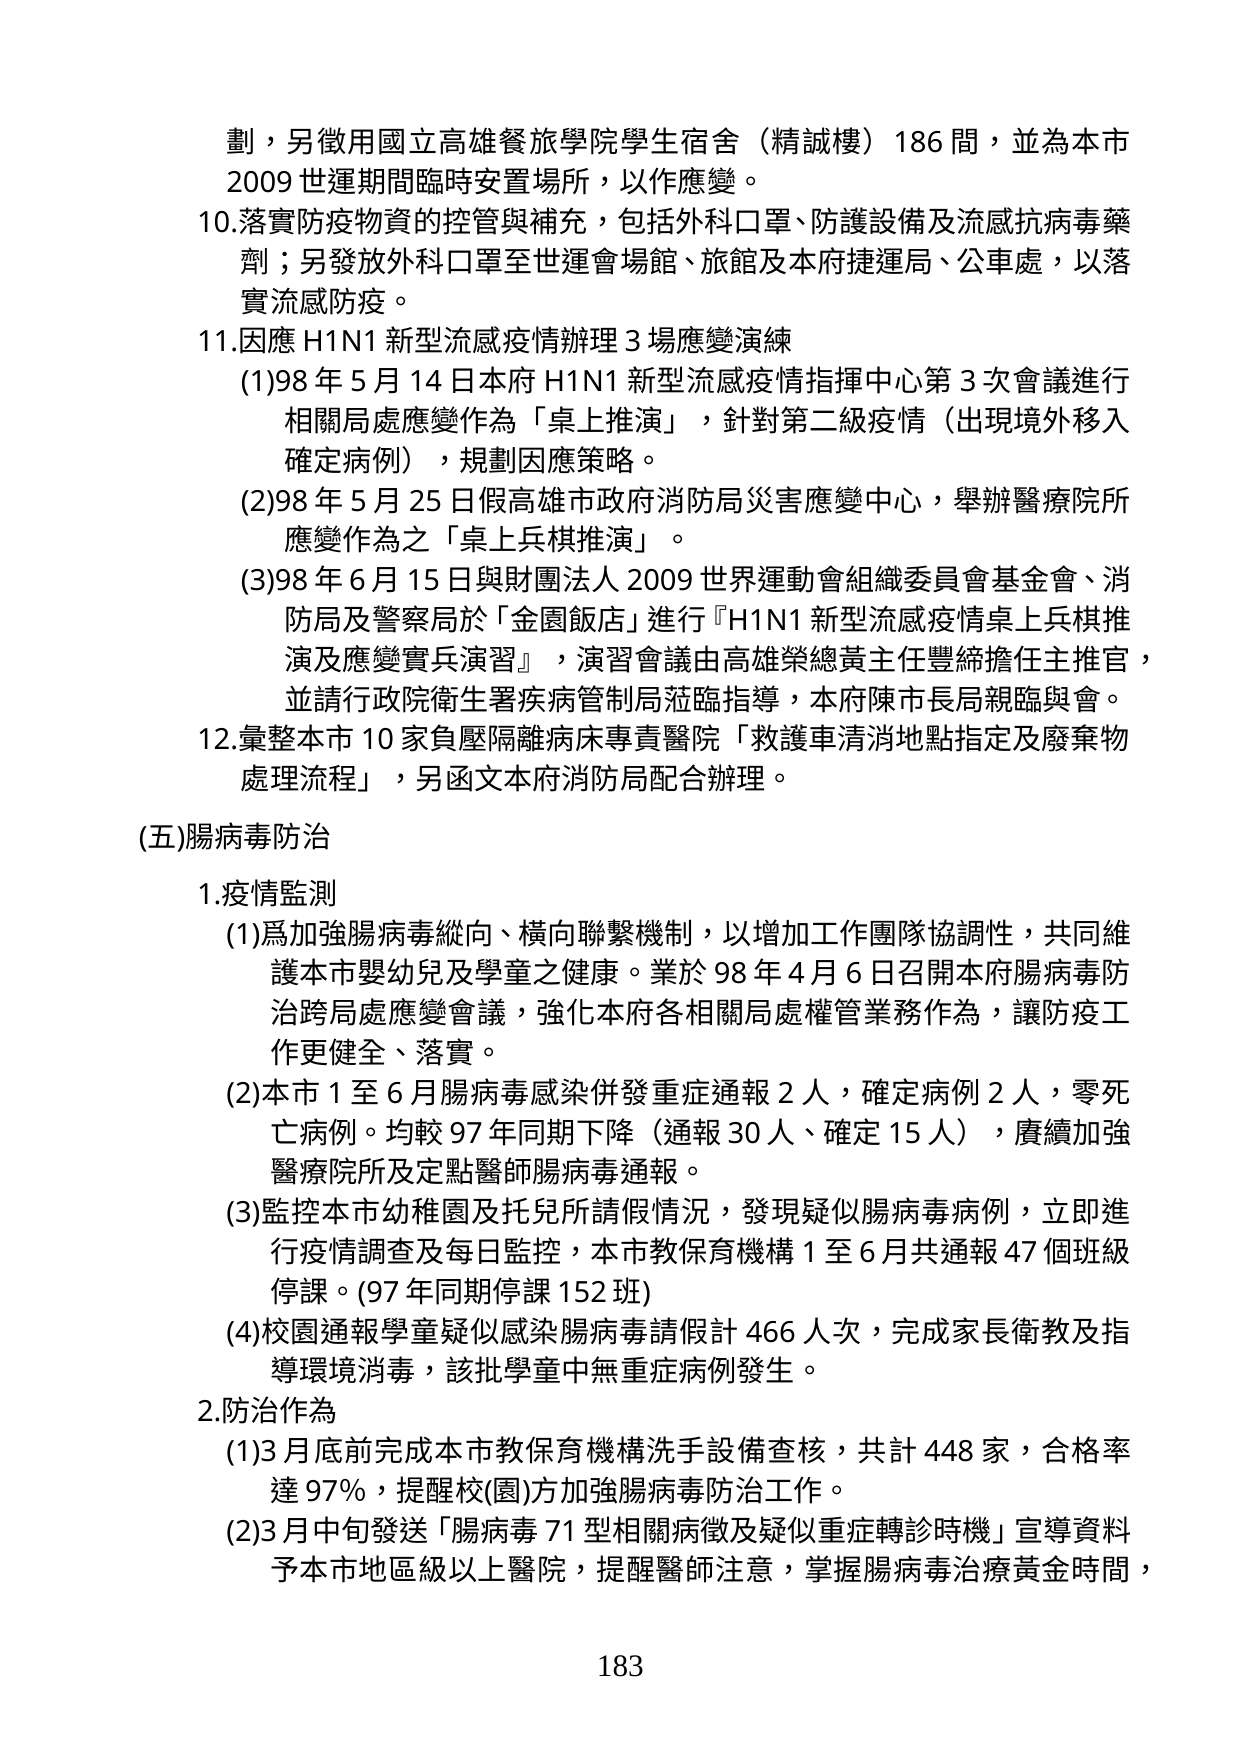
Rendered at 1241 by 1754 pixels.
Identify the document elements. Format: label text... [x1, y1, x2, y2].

text 12.彙整本市10家負壓隔離病床專責醫院「救護車清消地點指定及廢棄物處理流程」，另函文本府消防局配合辦理。 [197, 718, 1131, 797]
text 11.因應H1N1新型流感疫情辦理3場應變演練 [197, 320, 1131, 360]
text 劃，另徵用國立高雄餐旅學院學生宿舍（精誠樓）186間，並為本市2009世運期間臨時安置場所，以作應變。 [197, 121, 1131, 201]
text (3)98年6月15日與財團法人2009世界運動會組織委員會基金會、消防局及警察局於「金園飯店」進行『H1N1新型流感疫情桌上兵棋推演及應變實兵演習』，演習會議由高雄榮總黃主任豐締擔任主推官，並請行政院衛生署疾病管制局蒞臨指導，本府陳市長局親臨與會。 [241, 559, 1131, 718]
text 1.疫情監測 [197, 872, 1131, 912]
text (2)98年5月25日假高雄市政府消防局災害應變中心，舉辦醫療院所應變作為之「桌上兵棋推演」。 [241, 479, 1131, 559]
text (1)3月底前完成本市教保育機構洗手設備查核，共計448家，合格率達97％，提醒校(園)方加強腸病毒防治工作。 [226, 1429, 1131, 1509]
text 2.防治作為 [197, 1390, 1131, 1429]
text (五)腸病毒防治 [138, 797, 1131, 872]
text (2)本市1至6月腸病毒感染併發重症通報2人，確定病例2人，零死亡病例。均較97年同期下降（通報30人、確定15人），賡續加強醫療院所及定點醫師腸病毒通報。 [226, 1071, 1131, 1191]
text (2)3月中旬發送「腸病毒71型相關病徵及疑似重症轉診時機」宣導資料予本市地區級以上醫院，提醒醫師注意，掌握腸病毒治療黃金時間，將傷害減至最低，並請教育局、社會局、衛生所及醫師公會相關單位協助宣導。 [226, 1509, 1131, 1589]
text (1)98年5月14日本府H1N1新型流感疫情指揮中心第3次會議進行相關局處應變作為「桌上推演」，針對第二級疫情（出現境外移入確定病例），規劃因應策略。 [241, 360, 1131, 479]
text (1)爲加強腸病毒縱向、橫向聯繫機制，以增加工作團隊協調性，共同維護本市嬰幼兒及學童之健康。業於98年4月6日召開本府腸病毒防治跨局處應變會議，強化本府各相關局處權管業務作為，讓防疫工作更健全、落實。 [226, 912, 1131, 1071]
text (3)監控本市幼稚園及托兒所請假情況，發現疑似腸病毒病例，立即進行疫情調查及每日監控，本市教保育機構1至6月共通報47個班級停課。(97年同期停課152班) [226, 1191, 1131, 1310]
text (4)校園通報學童疑似感染腸病毒請假計466人次，完成家長衛教及指導環境消毒，該批學童中無重症病例發生。 [226, 1310, 1131, 1390]
text 10.落實防疫物資的控管與補充，包括外科口罩、防護設備及流感抗病毒藥劑；另發放外科口罩至世運會場館、旅館及本府捷運局、公車處，以落實流感防疫。 [197, 201, 1131, 320]
